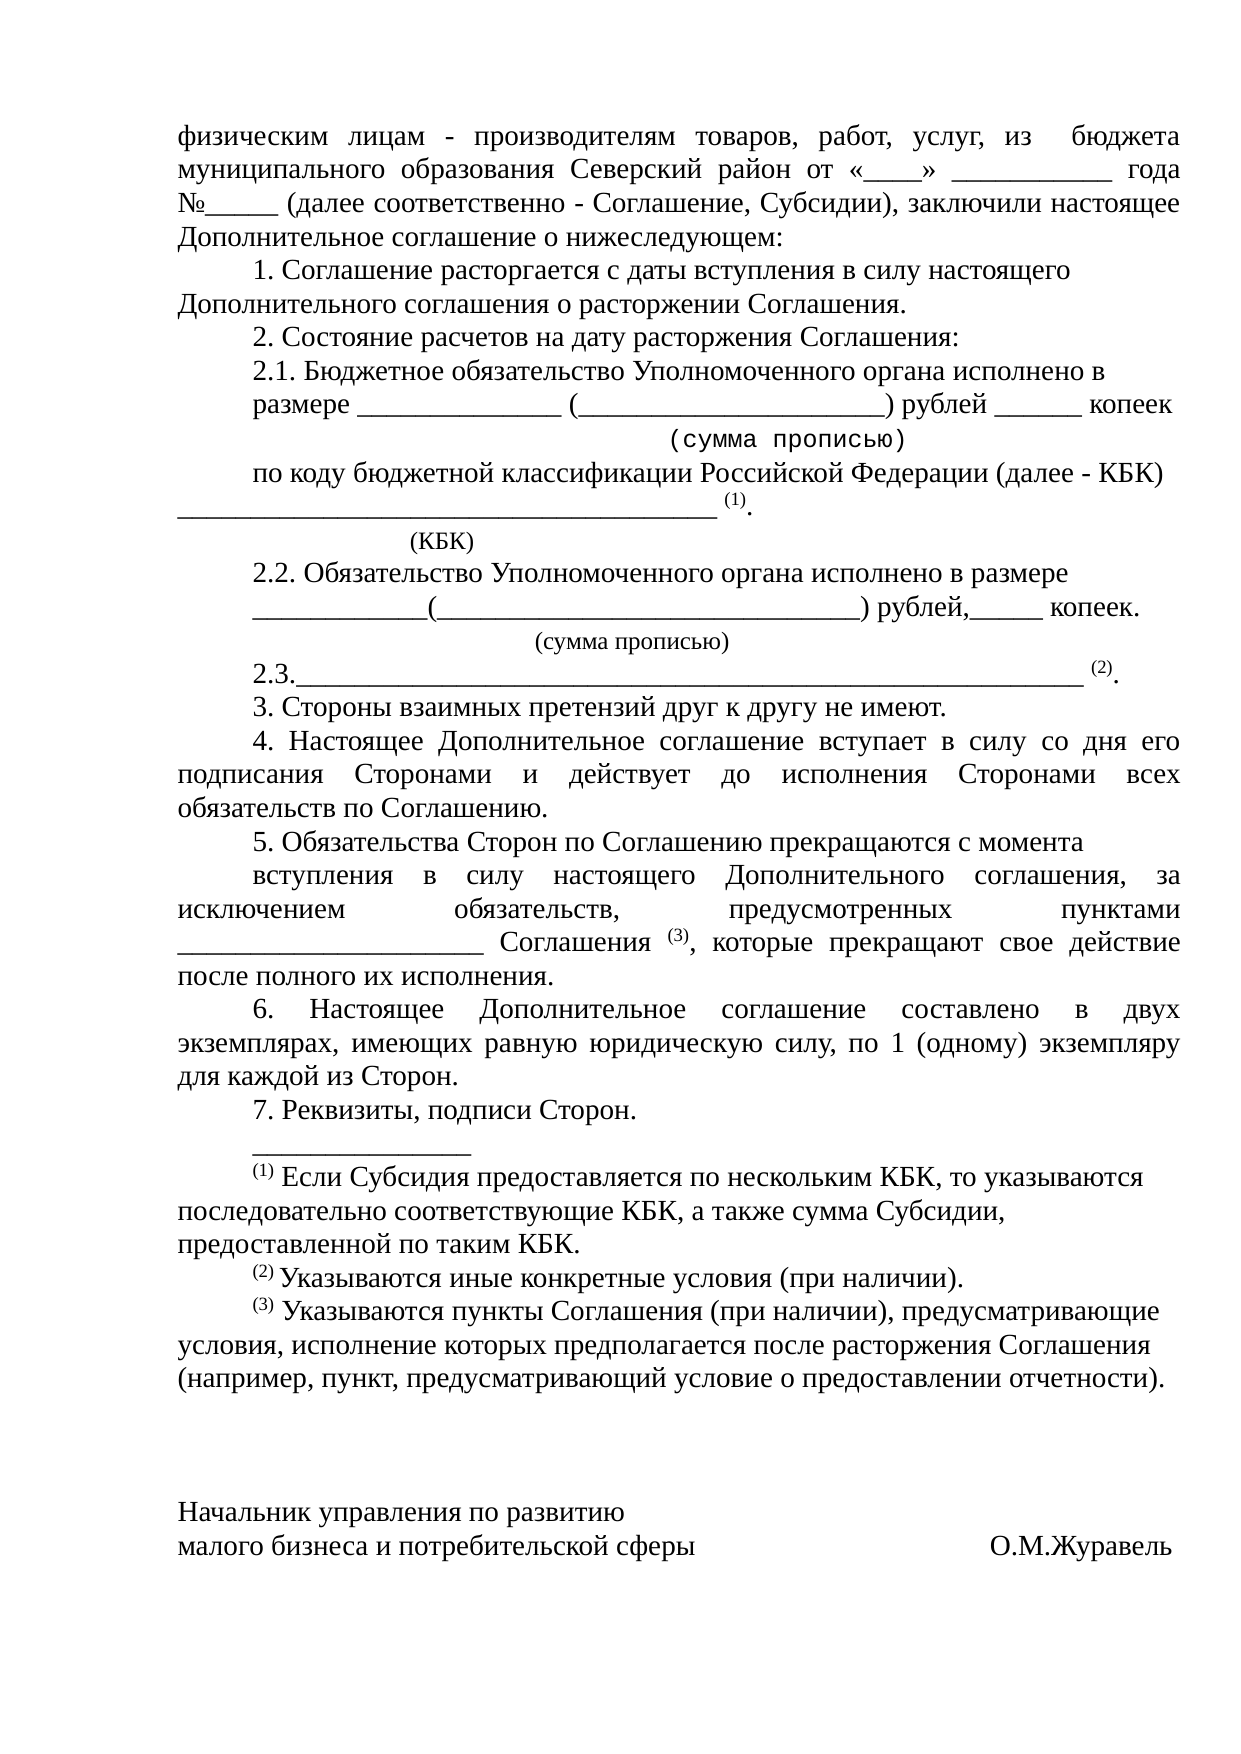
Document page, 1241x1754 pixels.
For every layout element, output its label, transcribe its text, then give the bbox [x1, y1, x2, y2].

text размере ______________ (_____________________) рублей ______ копеек [177, 386, 1181, 420]
text Начальник управления по развитию [177, 1494, 1181, 1528]
text физическим лицам - производителям товаров, работ, услуг, из бюджета муниципального образования Северский район от «____» ___________ года №_____ (далее соответственно - Соглашение, Субсидии), заключили настоящее Дополнительное соглашение о нижеследующем: [177, 118, 1181, 252]
text вступления в силу настоящего Дополнительного соглашения, за исключением обязательств, предусмотренных пунктами _____________________ Соглашения (3), которые прекращают свое действие после полного их исполнения. [177, 857, 1181, 991]
text 3. Стороны взаимных претензий друг к другу не имеют. [177, 689, 1181, 723]
text 5. Обязательства Сторон по Соглашению прекращаются с момента [177, 824, 1181, 857]
text ____________(_____________________________) рублей,_____ копеек. [177, 589, 1181, 622]
text (2) Указываются иные конкретные условия (при наличии). [177, 1260, 1181, 1293]
text 7. Реквизиты, подписи Сторон. [177, 1092, 1181, 1126]
text (1) Если Субсидия предоставляется по нескольким КБК, то указываются последовательно соответствующие КБК, а также сумма Субсидии, предоставленной по таким КБК. [177, 1159, 1181, 1260]
text (3) Указываются пункты Соглашения (при наличии), предусматривающие условия, исполнение которых предполагается после расторжения Соглашения (например, пункт, предусматривающий условие о предоставлении отчетности). [177, 1293, 1181, 1394]
text 2.3.______________________________________________________ (2). [177, 656, 1181, 689]
text (сумма прописью) [177, 622, 1181, 656]
text 2. Состояние расчетов на дату расторжения Соглашения: [177, 319, 1181, 353]
text малого бизнеса и потребительской сферы О.М.Журавель [177, 1528, 1181, 1562]
text 1. Соглашение расторгается с даты вступления в силу настоящего Дополнительного соглашения о расторжении Соглашения. [177, 252, 1181, 319]
text 2.1. Бюджетное обязательство Уполномоченного органа исполнено в [177, 353, 1181, 386]
text (сумма прописью) [177, 420, 1181, 455]
text по коду бюджетной классификации Российской Федерации (далее - КБК) _____________________________________ (1). [177, 455, 1181, 522]
text 6. Настоящее Дополнительное соглашение составлено в двух экземплярах, имеющих равную юридическую силу, по 1 (одному) экземпляру для каждой из Сторон. [177, 991, 1181, 1092]
text _______________ [177, 1126, 1181, 1159]
text (КБК) [177, 522, 1181, 555]
text 4. Настоящее Дополнительное соглашение вступает в силу со дня его подписания Сторонами и действует до исполнения Сторонами всех обязательств по Соглашению. [177, 723, 1181, 824]
text 2.2. Обязательство Уполномоченного органа исполнено в размере [177, 555, 1181, 589]
